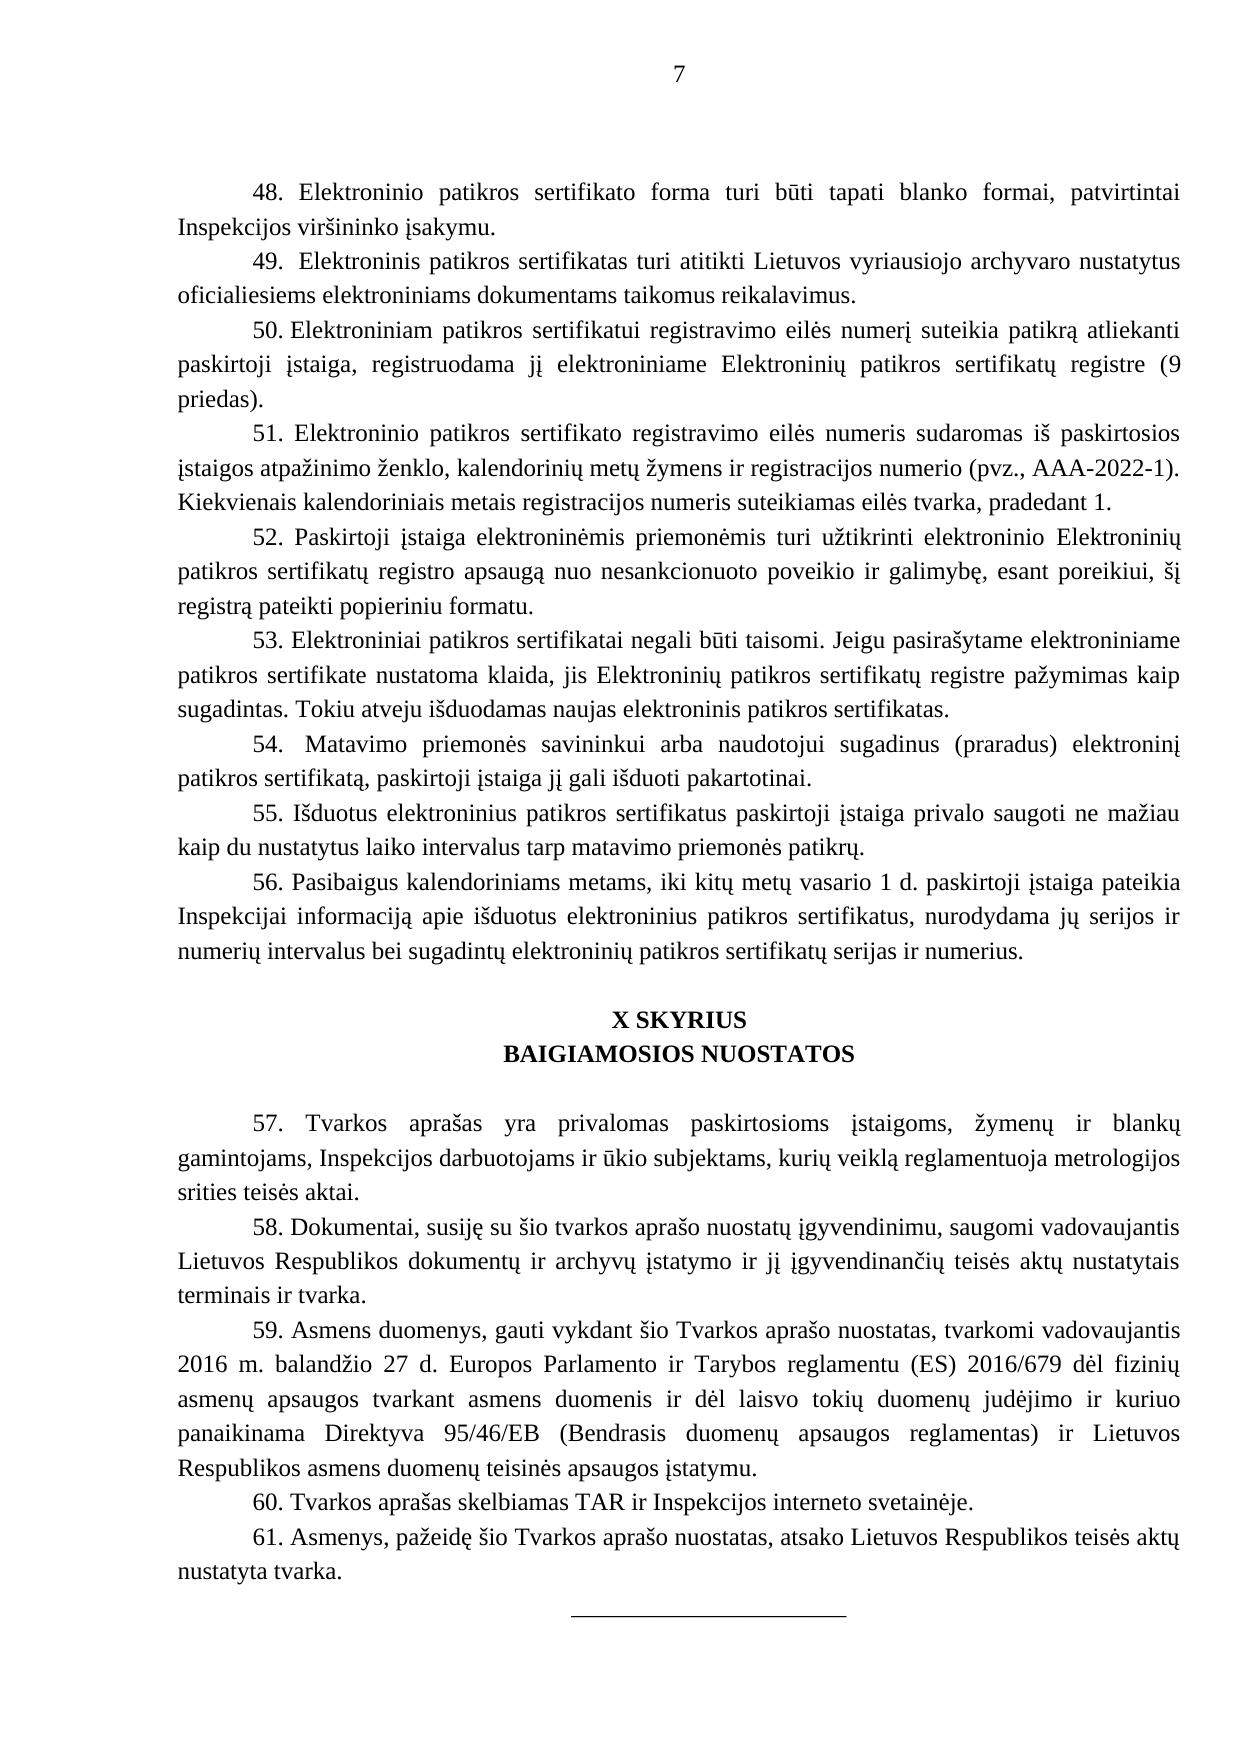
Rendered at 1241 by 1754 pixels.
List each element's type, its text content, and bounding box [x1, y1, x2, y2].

text 59. Asmens duomenys, gauti vykdant šio Tvarkos aprašo nuostatas, tvarkomi vadovaujantis 2016 m. balandžio 27 d. Europos Parlamento ir Tarybos reglamentu (ES) 2016/679 dėl fizinių asmenų apsaugos tvarkant asmens duomenis ir dėl laisvo tokių duomenų judėjimo ir kuriuo panaikinama Direktyva 95/46/EB (Bendrasis duomenų apsaugos reglamentas) ir Lietuvos Respublikos asmens duomenų teisinės apsaugos įstatymu. [177, 1315, 1181, 1482]
text 51. Elektroninio patikros sertifikato registravimo eilės numeris sudaromas iš paskirtosios įstaigos atpažinimo ženklo, kalendorinių metų žymens ir registracijos numerio (pvz., AAA-2022-1). Kiekvienais kalendoriniais metais registracijos numeris suteikiamas eilės tvarka, pradedant 1. [177, 418, 1181, 516]
text BAIGIAMOSIOS NUOSTATOS [177, 1039, 1181, 1068]
text 49. Elektroninis patikros sertifikatas turi atitikti Lietuvos vyriausiojo archyvaro nustatytus oficialiesiems elektroniniams dokumentams taikomus reikalavimus. [177, 246, 1181, 309]
text 48. Elektroninio patikros sertifikato forma turi būti tapati blanko formai, patvirtintai Inspekcijos viršininko įsakymu. [177, 177, 1181, 240]
text 58. Dokumentai, susiję su šio tvarkos aprašo nuostatų įgyvendinimu, saugomi vadovaujantis Lietuvos Respublikos dokumentų ir archyvų įstatymo ir jį įgyvendinančių teisės aktų nustatytais terminais ir tvarka. [177, 1212, 1181, 1309]
text 56. Pasibaigus kalendoriniams metams, iki kitų metų vasario 1 d. paskirtoji įstaiga pateikia Inspekcijai informaciją apie išduotus elektroninius patikros sertifikatus, nurodydama jų serijos ir numerių intervalus bei sugadintų elektroninių patikros sertifikatų serijas ir numerius. [177, 867, 1181, 964]
text 60. Tvarkos aprašas skelbiamas TAR ir Inspekcijos interneto svetainėje. [177, 1487, 1181, 1516]
text 55. Išduotus elektroninius patikros sertifikatus paskirtoji įstaiga privalo saugoti ne mažiau kaip du nustatytus laiko intervalus tarp matavimo priemonės patikrų. [177, 798, 1181, 861]
text 53. Elektroniniai patikros sertifikatai negali būti taisomi. Jeigu pasirašytame elektroniniame patikros sertifikate nustatoma klaida, jis Elektroninių patikros sertifikatų registre pažymimas kaip sugadintas. Tokiu atveju išduodamas naujas elektroninis patikros sertifikatas. [177, 625, 1181, 723]
text X SKYRIUS [177, 1005, 1181, 1033]
text 61. Asmenys, pažeidę šio Tvarkos aprašo nuostatas, atsako Lietuvos Respublikos teisės aktų nustatyta tvarka. [177, 1522, 1181, 1585]
text 54. Matavimo priemonės savininkui arba naudotojui sugadinus (praradus) elektroninį patikros sertifikatą, paskirtoji įstaiga jį gali išduoti pakartotinai. [177, 729, 1181, 792]
text 50. Elektroniniam patikros sertifikatui registravimo eilės numerį suteikia patikrą atliekanti paskirtoji įstaiga, registruodama jį elektroniniame Elektroninių patikros sertifikatų registre (9 priedas). [177, 315, 1181, 413]
text 52. Paskirtoji įstaiga elektroninėmis priemonėmis turi užtikrinti elektroninio Elektroninių patikros sertifikatų registro apsaugą nuo nesankcionuoto poveikio ir galimybę, esant poreikiui, šį registrą pateikti popieriniu formatu. [177, 522, 1181, 620]
text 57. Tvarkos aprašas yra privalomas paskirtosioms įstaigoms, žymenų ir blankų gamintojams, Inspekcijos darbuotojams ir ūkio subjektams, kurių veiklą reglamentuoja metrologijos srities teisės aktai. [177, 1108, 1181, 1206]
text ______________________ [177, 1591, 1181, 1619]
